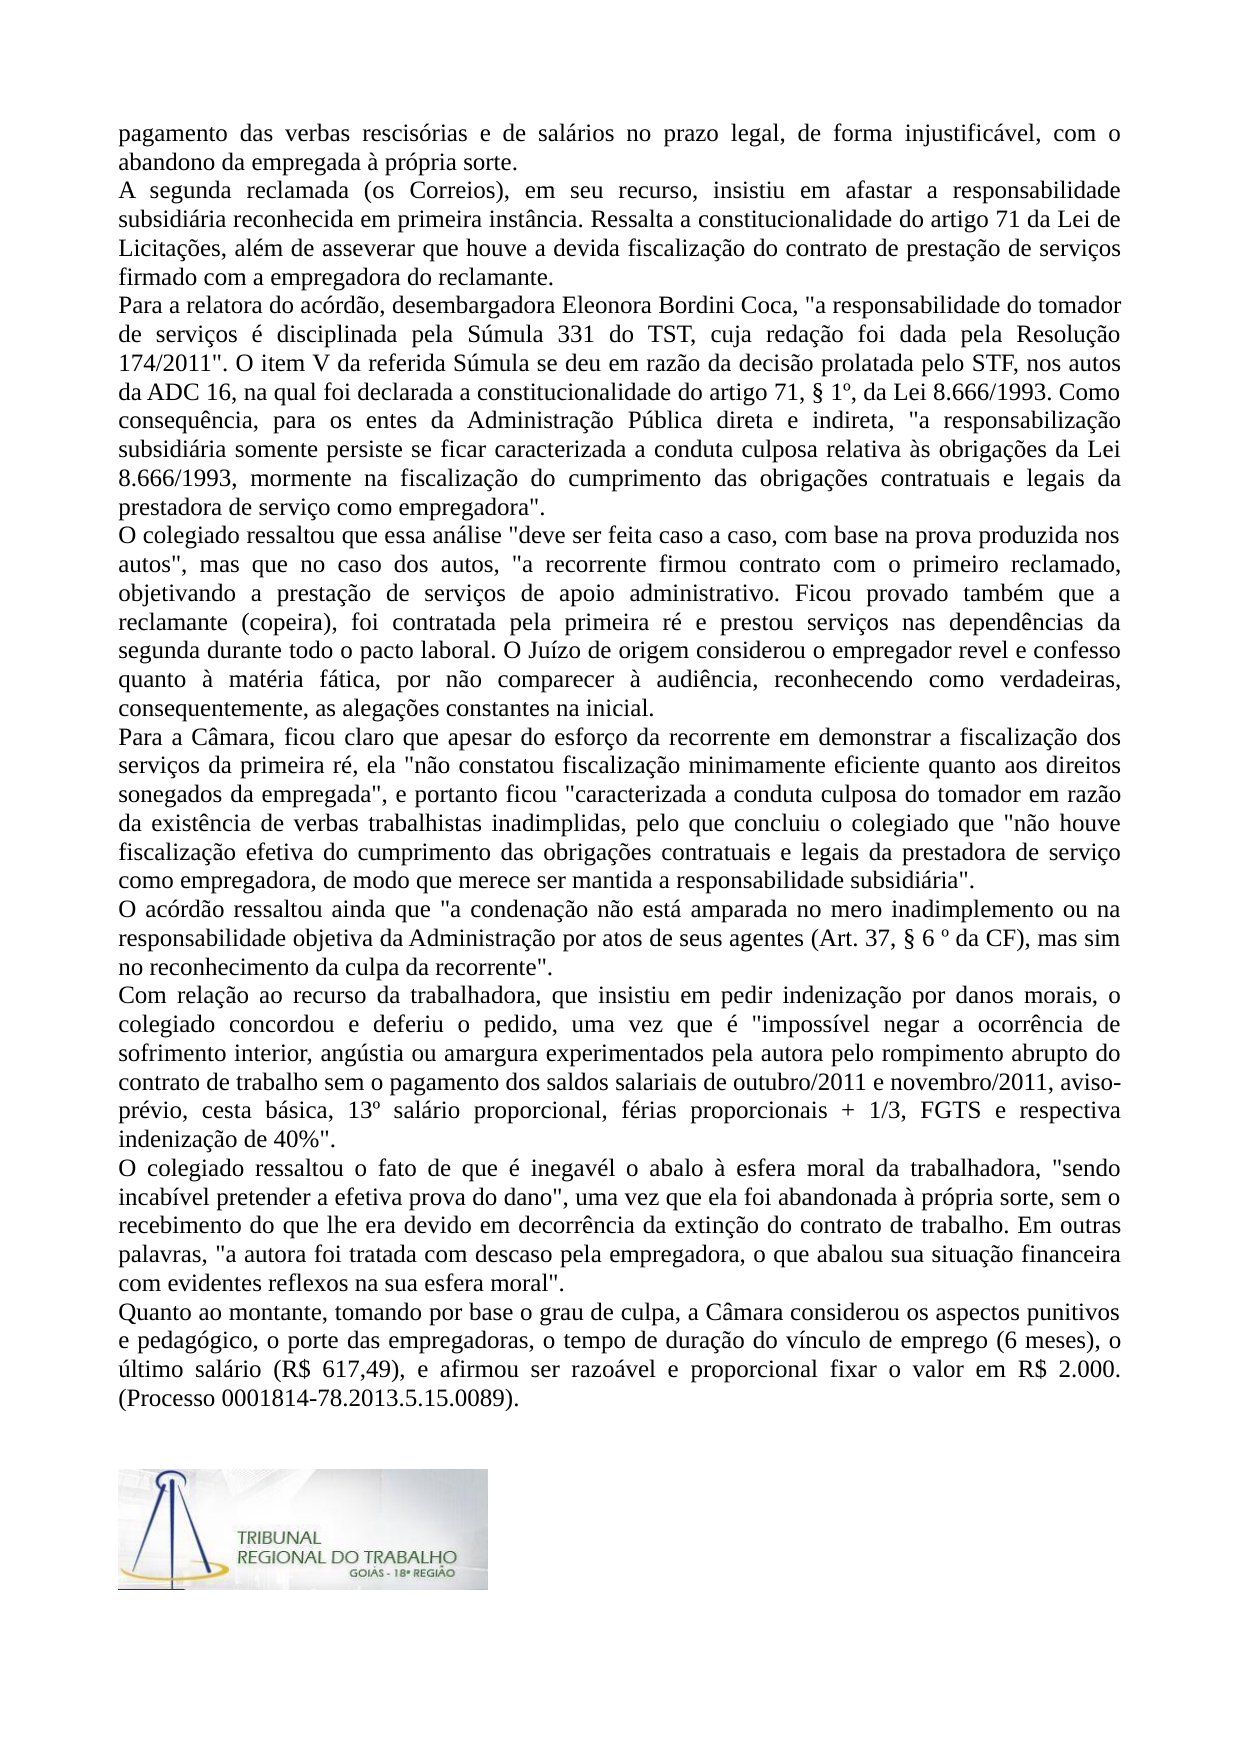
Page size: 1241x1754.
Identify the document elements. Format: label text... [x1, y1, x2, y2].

text O acórdão ressaltou ainda que "a condenação não está amparada no mero inadimplemento ou na responsabilidade objetiva da Administração por atos de seus agentes (Art. 37, § 6 º da CF), mas sim no reconhecimento da culpa da recorrente". [118, 894, 1122, 981]
text Para a relatora do acórdão, desembargadora Eleonora Bordini Coca, "a responsabilidade do tomador de serviços é disciplinada pela Súmula 331 do TST, cuja redação foi dada pela Resolução 174/2011". O item V da referida Súmula se deu em razão da decisão prolatada pelo STF, nos autos da ADC 16, na qual foi declarada a constitucionalidade do artigo 71, § 1º, da Lei 8.666/1993. Como consequência, para os entes da Administração Pública direta e indireta, "a responsabilização subsidiária somente persiste se ficar caracterizada a conduta culposa relativa às obrigações da Lei 8.666/1993, mormente na fiscalização do cumprimento das obrigações contratuais e legais da prestadora de serviço como empregadora". [118, 291, 1122, 521]
text O colegiado ressaltou o fato de que é inegavél o abalo à esfera moral da trabalhadora, "sendo incabível pretender a efetiva prova do dano", uma vez que ela foi abandonada à própria sorte, sem o recebimento do que lhe era devido em decorrência da extinção do contrato de trabalho. Em outras palavras, "a autora foi tratada com descaso pela empregadora, o que abalou sua situação financeira com evidentes reflexos na sua esfera moral". [118, 1153, 1122, 1297]
text O colegiado ressaltou que essa análise "deve ser feita caso a caso, com base na prova produzida nos autos", mas que no caso dos autos, "a recorrente firmou contrato com o primeiro reclamado, objetivando a prestação de serviços de apoio administrativo. Ficou provado também que a reclamante (copeira), foi contratada pela primeira ré e prestou serviços nas dependências da segunda durante todo o pacto laboral. O Juízo de origem considerou o empregador revel e confesso quanto à matéria fática, por não comparecer à audiência, reconhecendo como verdadeiras, consequentemente, as alegações constantes na inicial. [118, 521, 1122, 722]
picture [118, 1469, 488, 1590]
text Com relação ao recurso da trabalhadora, que insistiu em pedir indenização por danos morais, o colegiado concordou e deferiu o pedido, uma vez que é "impossível negar a ocorrência de sofrimento interior, angústia ou amargura experimentados pela autora pelo rompimento abrupto do contrato de trabalho sem o pagamento dos saldos salariais de outubro/2011 e novembro/2011, aviso-prévio, cesta básica, 13º salário proporcional, férias proporcionais + 1/3, FGTS e respectiva indenização de 40%". [118, 981, 1122, 1153]
text pagamento das verbas rescisórias e de salários no prazo legal, de forma injustificável, com o abandono da empregada à própria sorte. [118, 118, 1122, 176]
text Para a Câmara, ficou claro que apesar do esforço da recorrente em demonstrar a fiscalização dos serviços da primeira ré, ela "não constatou fiscalização minimamente eficiente quanto aos direitos sonegados da empregada", e portanto ficou "caracterizada a conduta culposa do tomador em razão da existência de verbas trabalhistas inadimplidas, pelo que concluiu o colegiado que "não houve fiscalização efetiva do cumprimento das obrigações contratuais e legais da prestadora de serviço como empregadora, de modo que merece ser mantida a responsabilidade subsidiária". [118, 722, 1122, 894]
text Quanto ao montante, tomando por base o grau de culpa, a Câmara considerou os aspectos punitivos e pedagógico, o porte das empregadoras, o tempo de duração do vínculo de emprego (6 meses), o último salário (R$ 617,49), e afirmou ser razoável e proporcional fixar o valor em R$ 2.000. (Processo 0001814-78.2013.5.15.0089). [118, 1297, 1122, 1412]
text A segunda reclamada (os Correios), em seu recurso, insistiu em afastar a responsabilidade subsidiária reconhecida em primeira instância. Ressalta a constitucionalidade do artigo 71 da Lei de Licitações, além de asseverar que houve a devida fiscalização do contrato de prestação de serviços firmado com a empregadora do reclamante. [118, 176, 1122, 291]
